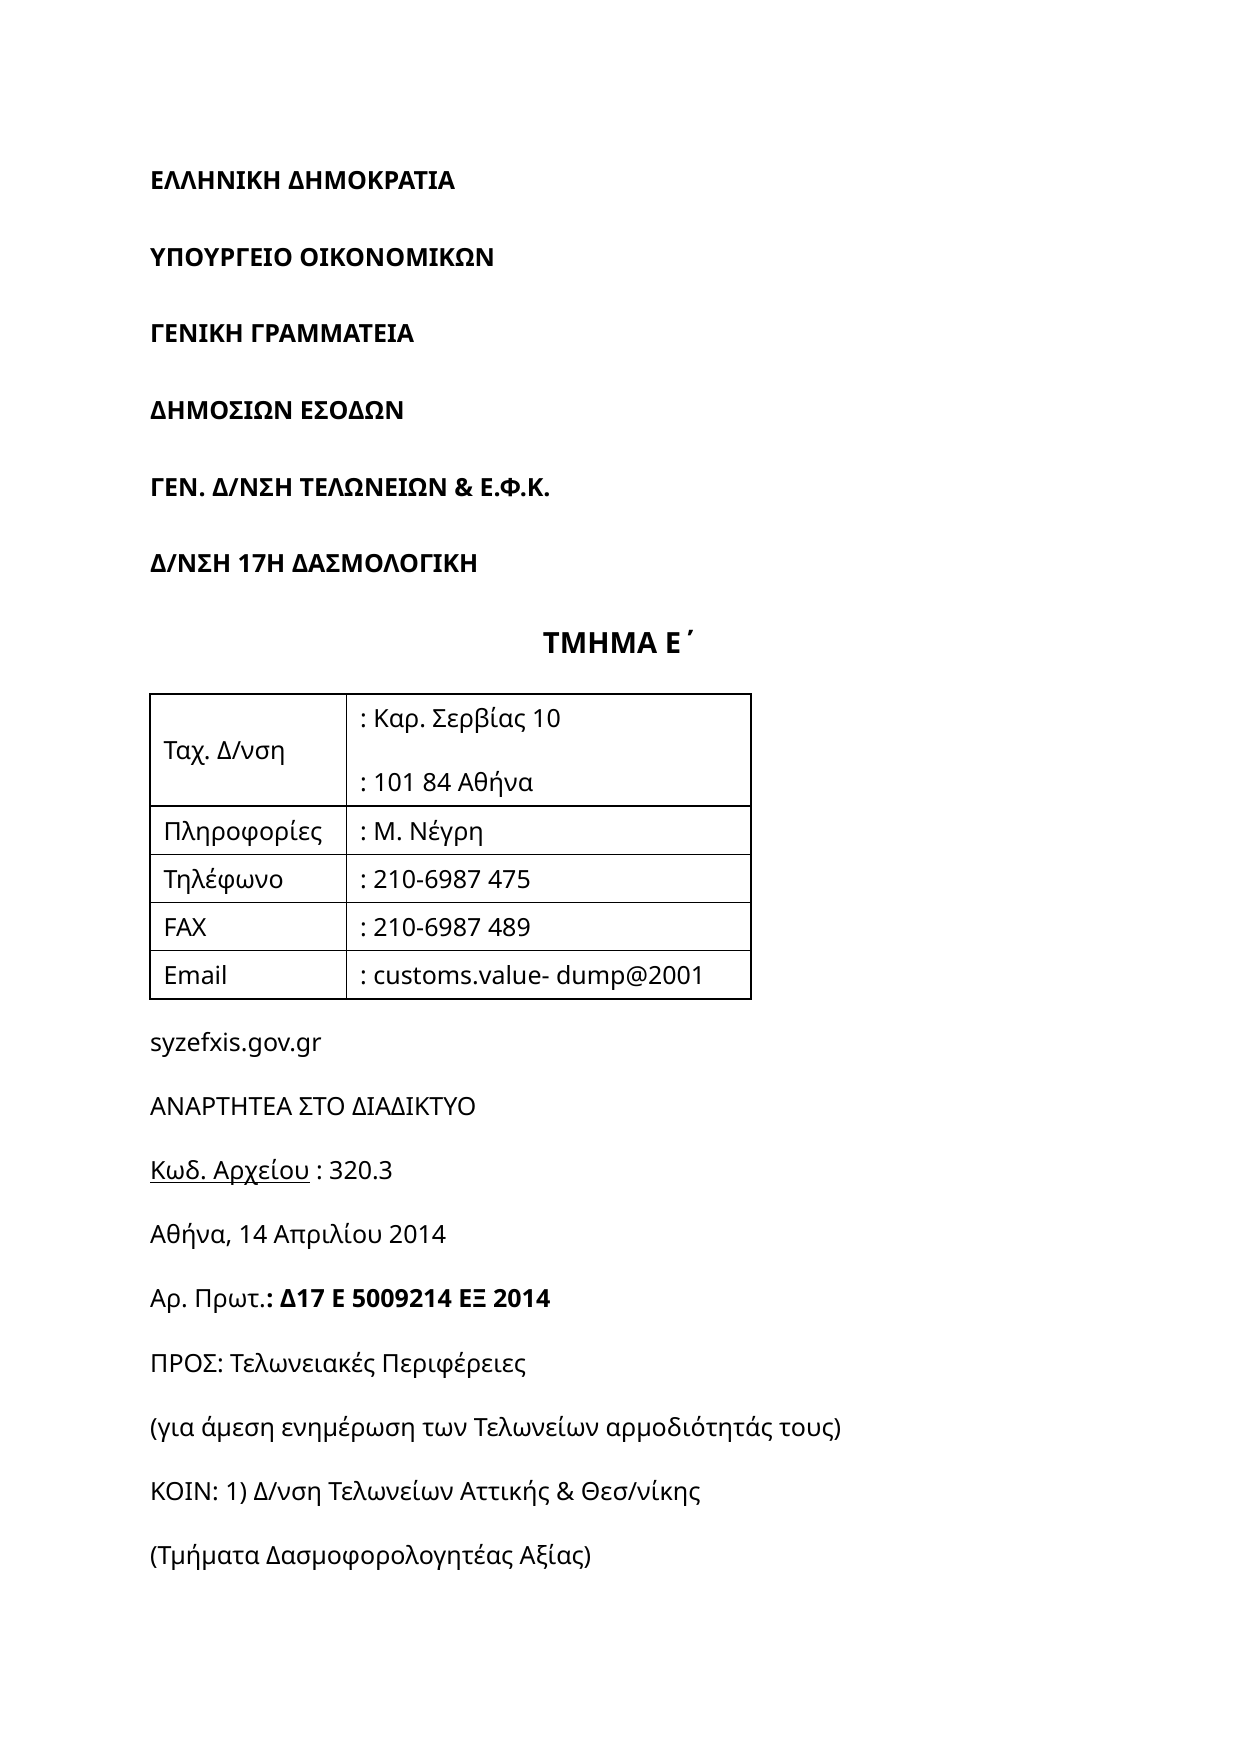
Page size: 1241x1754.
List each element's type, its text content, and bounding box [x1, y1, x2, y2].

text Κωδ. Αρχείου : 320.3 [150, 1153, 1090, 1187]
title ΔΗΜΟΣΙΩΝ ΕΣΟΔΩΝ [150, 392, 1090, 427]
text ΚΟΙΝ: 1) Δ/νση Τελωνείων Αττικής & Θεσ/νίκης [150, 1474, 1090, 1508]
title ΕΛΛΗΝΙΚΗ ΔΗΜΟΚΡΑΤΙΑ [150, 162, 1090, 197]
text ΠΡΟΣ: Τελωνειακές Περιφέρειες [150, 1345, 1090, 1379]
table_cell : 210-6987 489 [347, 903, 750, 950]
table_cell Πληροφορίες [151, 807, 346, 853]
table_header Ταχ. Δ/νση [151, 695, 346, 805]
table_cell Τηλέφωνο [151, 855, 346, 902]
text syzefxis.gov.gr [150, 1024, 1090, 1058]
title Δ/ΝΣΗ 17Η ΔΑΣΜΟΛΟΓΙΚΗ [150, 546, 1090, 580]
table_cell FAX [151, 903, 346, 950]
text Αρ. Πρωτ.: Δ17 Ε 5009214 ΕΞ 2014 [150, 1281, 1090, 1315]
text (για άμεση ενημέρωση των Τελωνείων αρμοδιότητάς τους) [150, 1409, 1090, 1443]
table_cell : Μ. Νέγρη [347, 807, 750, 853]
text Αθήνα, 14 Απριλίου 2014 [150, 1217, 1090, 1251]
title ΓΕΝΙΚΗ ΓΡΑΜΜΑΤΕΙΑ [150, 316, 1090, 350]
table_header : Καρ. Σερβίας 10 : 101 84 Αθήνα [347, 695, 750, 805]
table_cell Email [151, 951, 346, 998]
table_cell : 210-6987 475 [347, 855, 750, 902]
title ΓΕΝ. Δ/ΝΣΗ ΤΕΛΩΝΕΙΩΝ & Ε.Φ.Κ. [150, 469, 1090, 503]
table_cell : customs.value- dump@2001 [347, 951, 750, 998]
text ΑΝΑΡΤΗΤΕΑ ΣΤΟ ΔΙΑΔΙΚΤΥΟ [150, 1089, 1090, 1123]
text (Τμήματα Δασμοφορολογητέας Αξίας) [150, 1538, 1090, 1572]
title ΥΠΟΥΡΓΕΙΟ ΟΙΚΟΝΟΜΙΚΩΝ [150, 239, 1090, 273]
subtitle ΤΜΗΜΑ Ε΄ [150, 622, 1090, 662]
